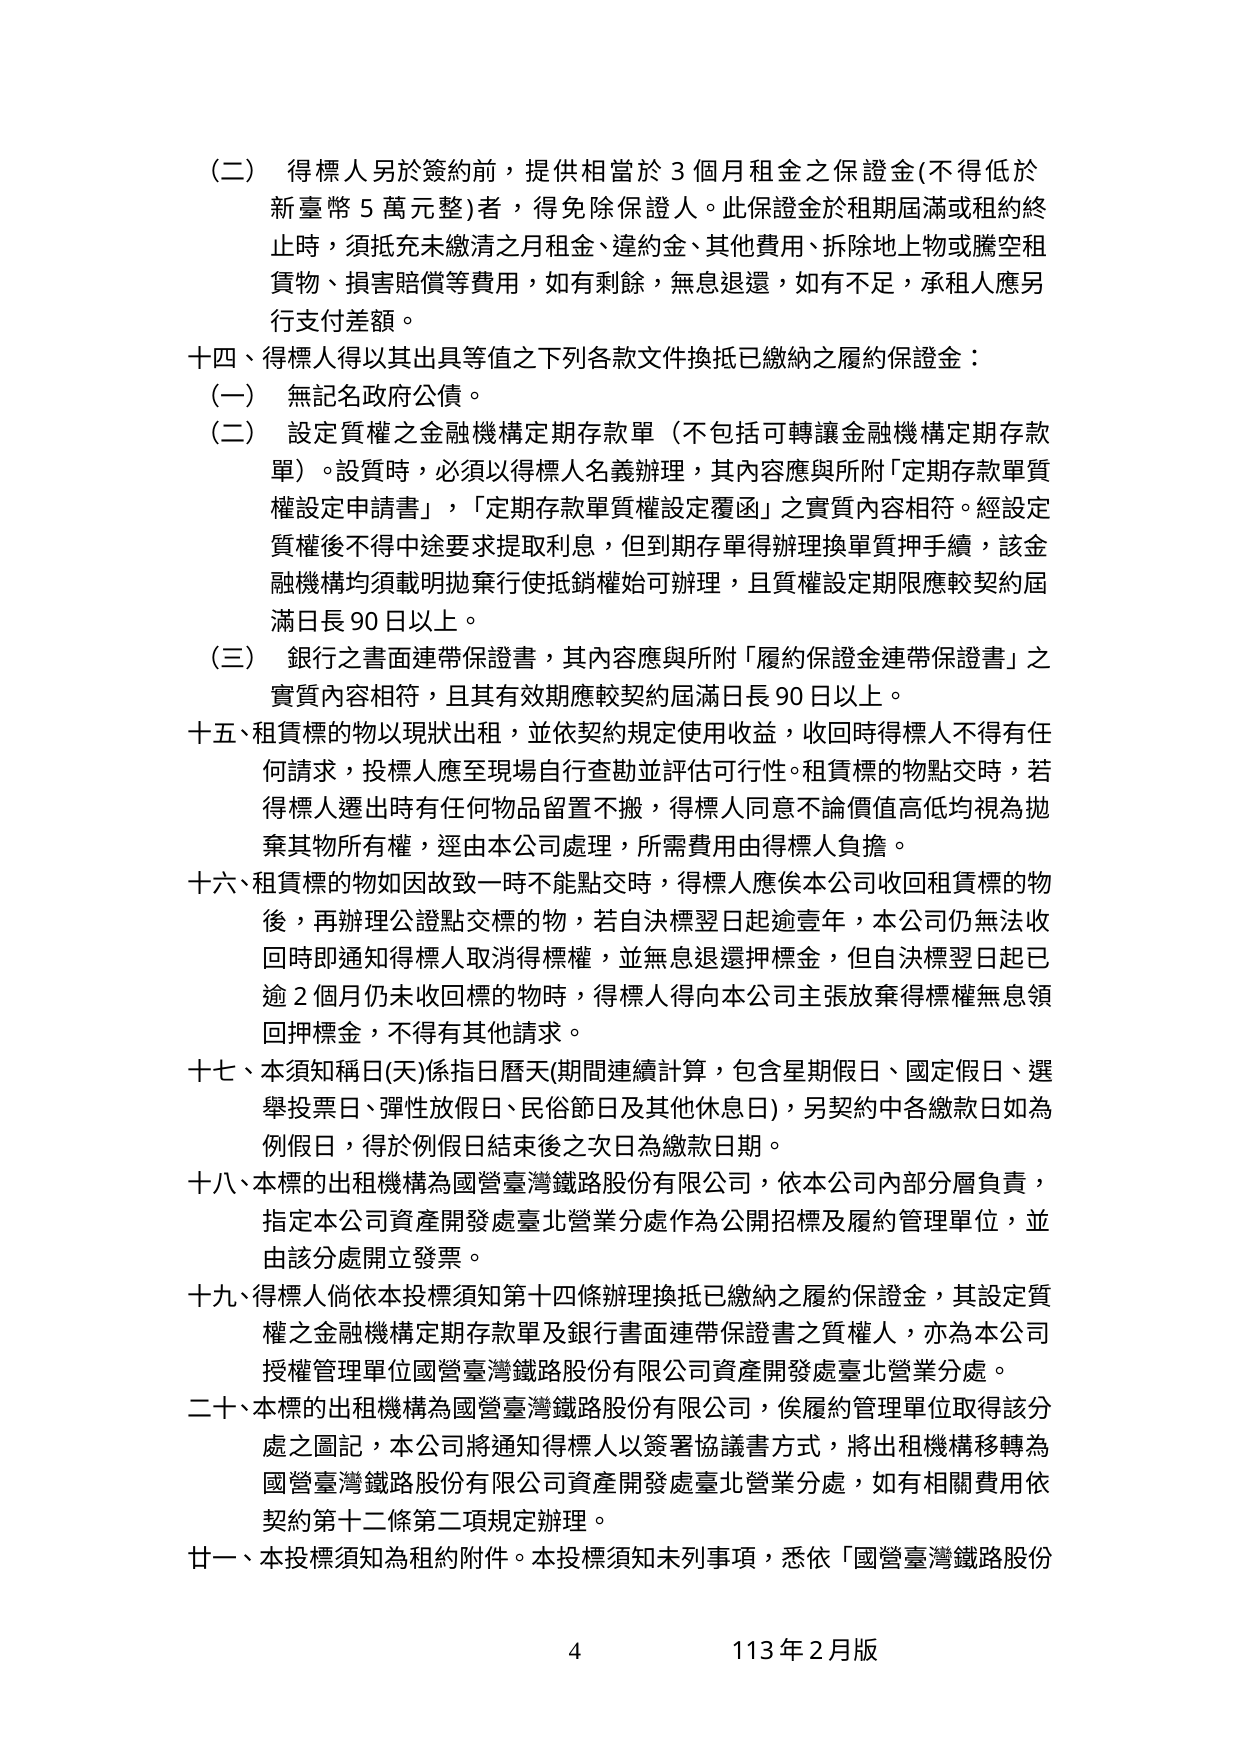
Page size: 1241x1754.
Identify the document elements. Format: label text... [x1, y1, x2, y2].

text 十九、得標人倘依本投標須知第十四條辦理換抵已繳納之履約保證金，其設定質權之金融機構定期存款單及銀行書面連帶保證書之質權人，亦為本公司授權管理單位國營臺灣鐵路股份有限公司資產開發處臺北營業分處。 [187, 1275, 1053, 1387]
text 十六、租賃標的物如因故致一時不能點交時，得標人應俟本公司收回租賃標的物後，再辦理公證點交標的物，若自決標翌日起逾壹年，本公司仍無法收回時即通知得標人取消得標權，並無息退還押標金，但自決標翌日起已逾2個月仍未收回標的物時，得標人得向本公司主張放棄得標權無息領回押標金，不得有其他請求。 [187, 862, 1053, 1050]
text 廿一、本投標須知為租約附件。本投標須知未列事項，悉依「國營臺灣鐵路股份 [187, 1537, 1053, 1575]
list 無記名政府公債。 [195, 375, 1051, 412]
text 十八、本標的出租機構為國營臺灣鐵路股份有限公司，依本公司內部分層負責，指定本公司資產開發處臺北營業分處作為公開招標及履約管理單位，並由該分處開立發票。 [187, 1162, 1053, 1275]
text 十四、得標人得以其出具等值之下列各款文件換抵已繳納之履約保證金： [187, 337, 1053, 375]
list 得標人另於簽約前，提供相當於3個月租金之保證金(不得低於新臺幣5萬元整)者，得免除保證人。此保證金於租期屆滿或租約終止時，須抵充未繳清之月租金、違約金、其他費用、拆除地上物或騰空租賃物、損害賠償等費用，如有剩餘，無息退還，如有不足，承租人應另行支付差額。 [195, 150, 1047, 337]
list 銀行之書面連帶保證書，其內容應與所附「履約保證金連帶保證書」之實質內容相符，且其有效期應較契約屆滿日長90日以上。 [195, 637, 1051, 712]
text 二十、本標的出租機構為國營臺灣鐵路股份有限公司，俟履約管理單位取得該分處之圖記，本公司將通知得標人以簽署協議書方式，將出租機構移轉為國營臺灣鐵路股份有限公司資產開發處臺北營業分處，如有相關費用依契約第十二條第二項規定辦理。 [187, 1387, 1053, 1537]
text 十七、本須知稱日(天)係指日曆天(期間連續計算，包含星期假日、國定假日、選舉投票日、彈性放假日、民俗節日及其他休息日)，另契約中各繳款日如為例假日，得於例假日結束後之次日為繳款日期。 [187, 1050, 1053, 1162]
text 十五、租賃標的物以現狀出租，並依契約規定使用收益，收回時得標人不得有任何請求，投標人應至現場自行查勘並評估可行性。租賃標的物點交時，若得標人遷出時有任何物品留置不搬，得標人同意不論價值高低均視為拋棄其物所有權，逕由本公司處理，所需費用由得標人負擔。 [187, 712, 1053, 862]
list 設定質權之金融機構定期存款單（不包括可轉讓金融機構定期存款單）。設質時，必須以得標人名義辦理，其內容應與所附「定期存款單質權設定申請書」，「定期存款單質權設定覆函」之實質內容相符。經設定質權後不得中途要求提取利息，但到期存單得辦理換單質押手續，該金融機構均須載明拋棄行使抵銷權始可辦理，且質權設定期限應較契約屆滿日長90日以上。 [195, 412, 1051, 637]
